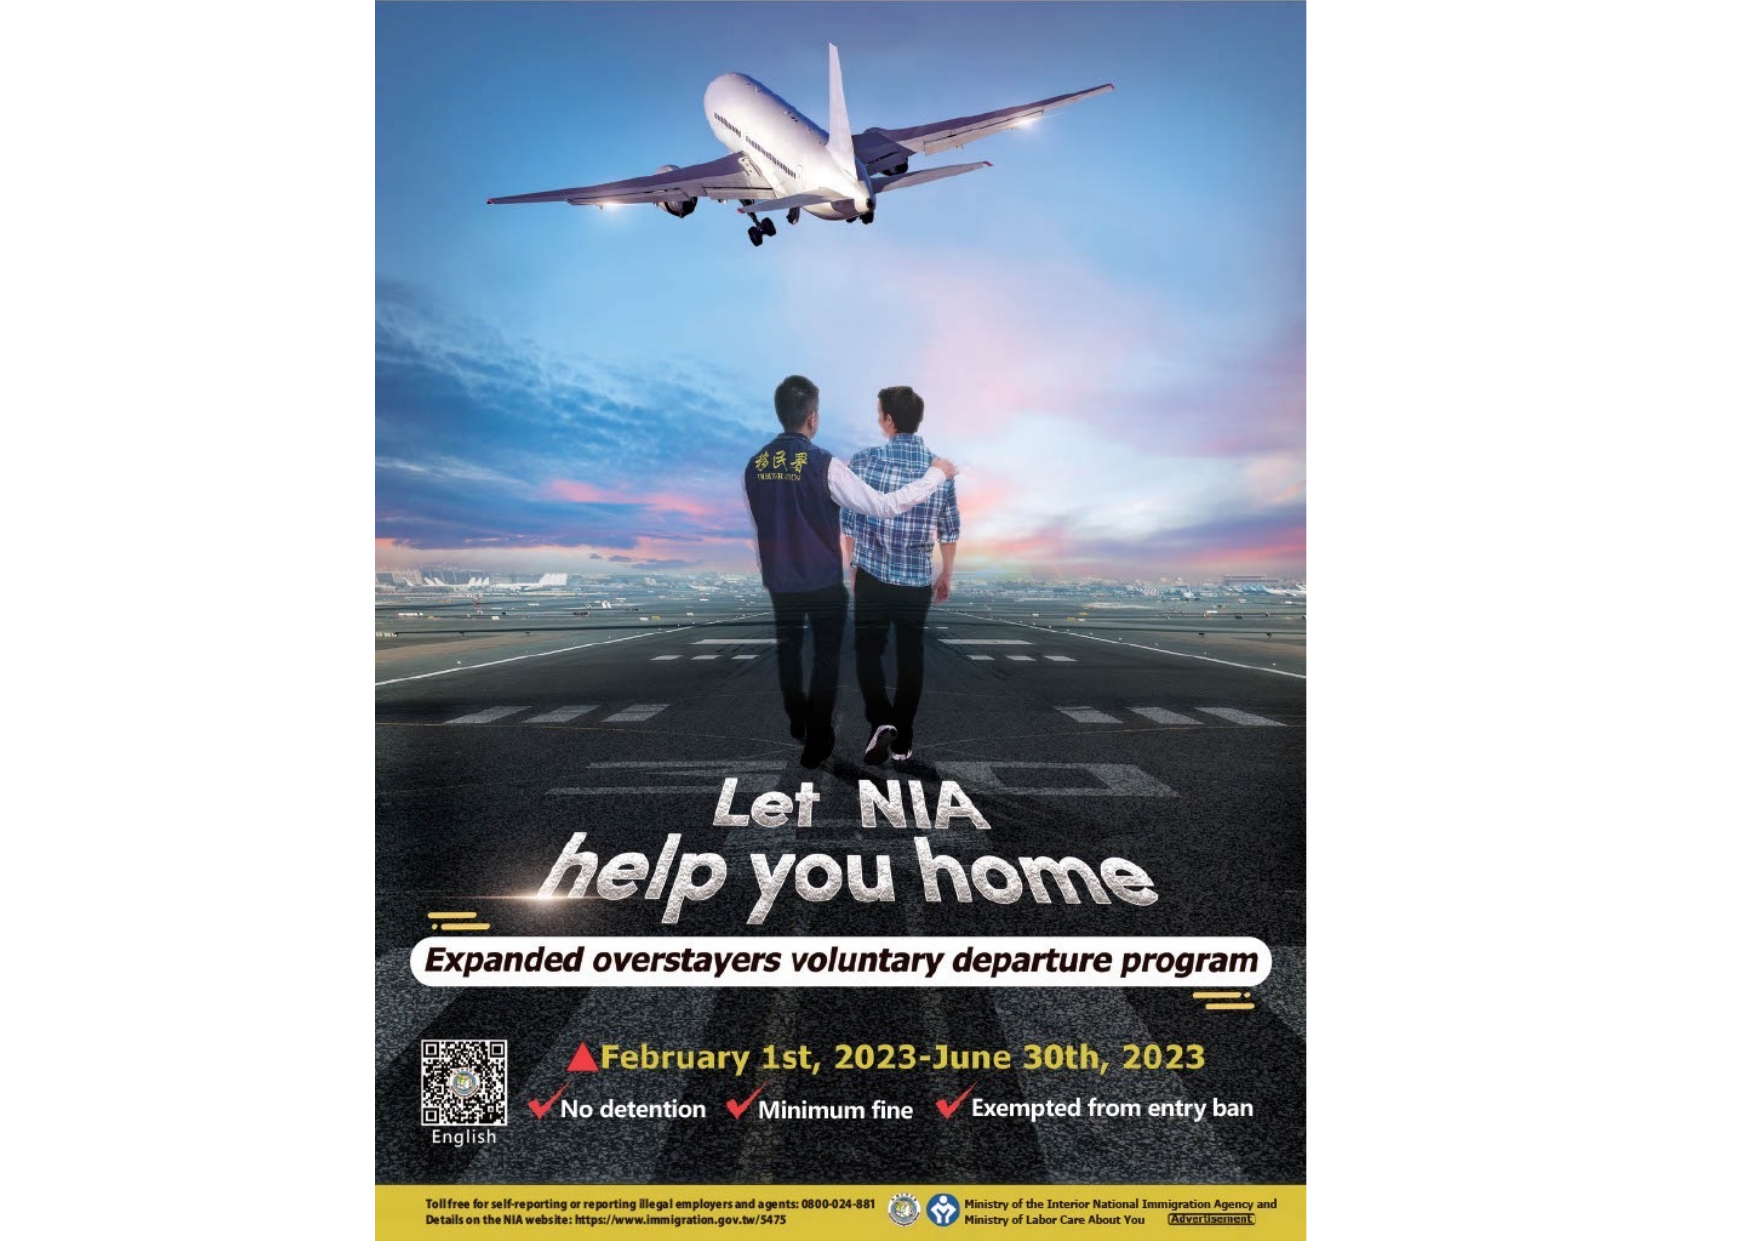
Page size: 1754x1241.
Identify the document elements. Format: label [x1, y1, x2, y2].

picture [375, 0, 1307, 1241]
